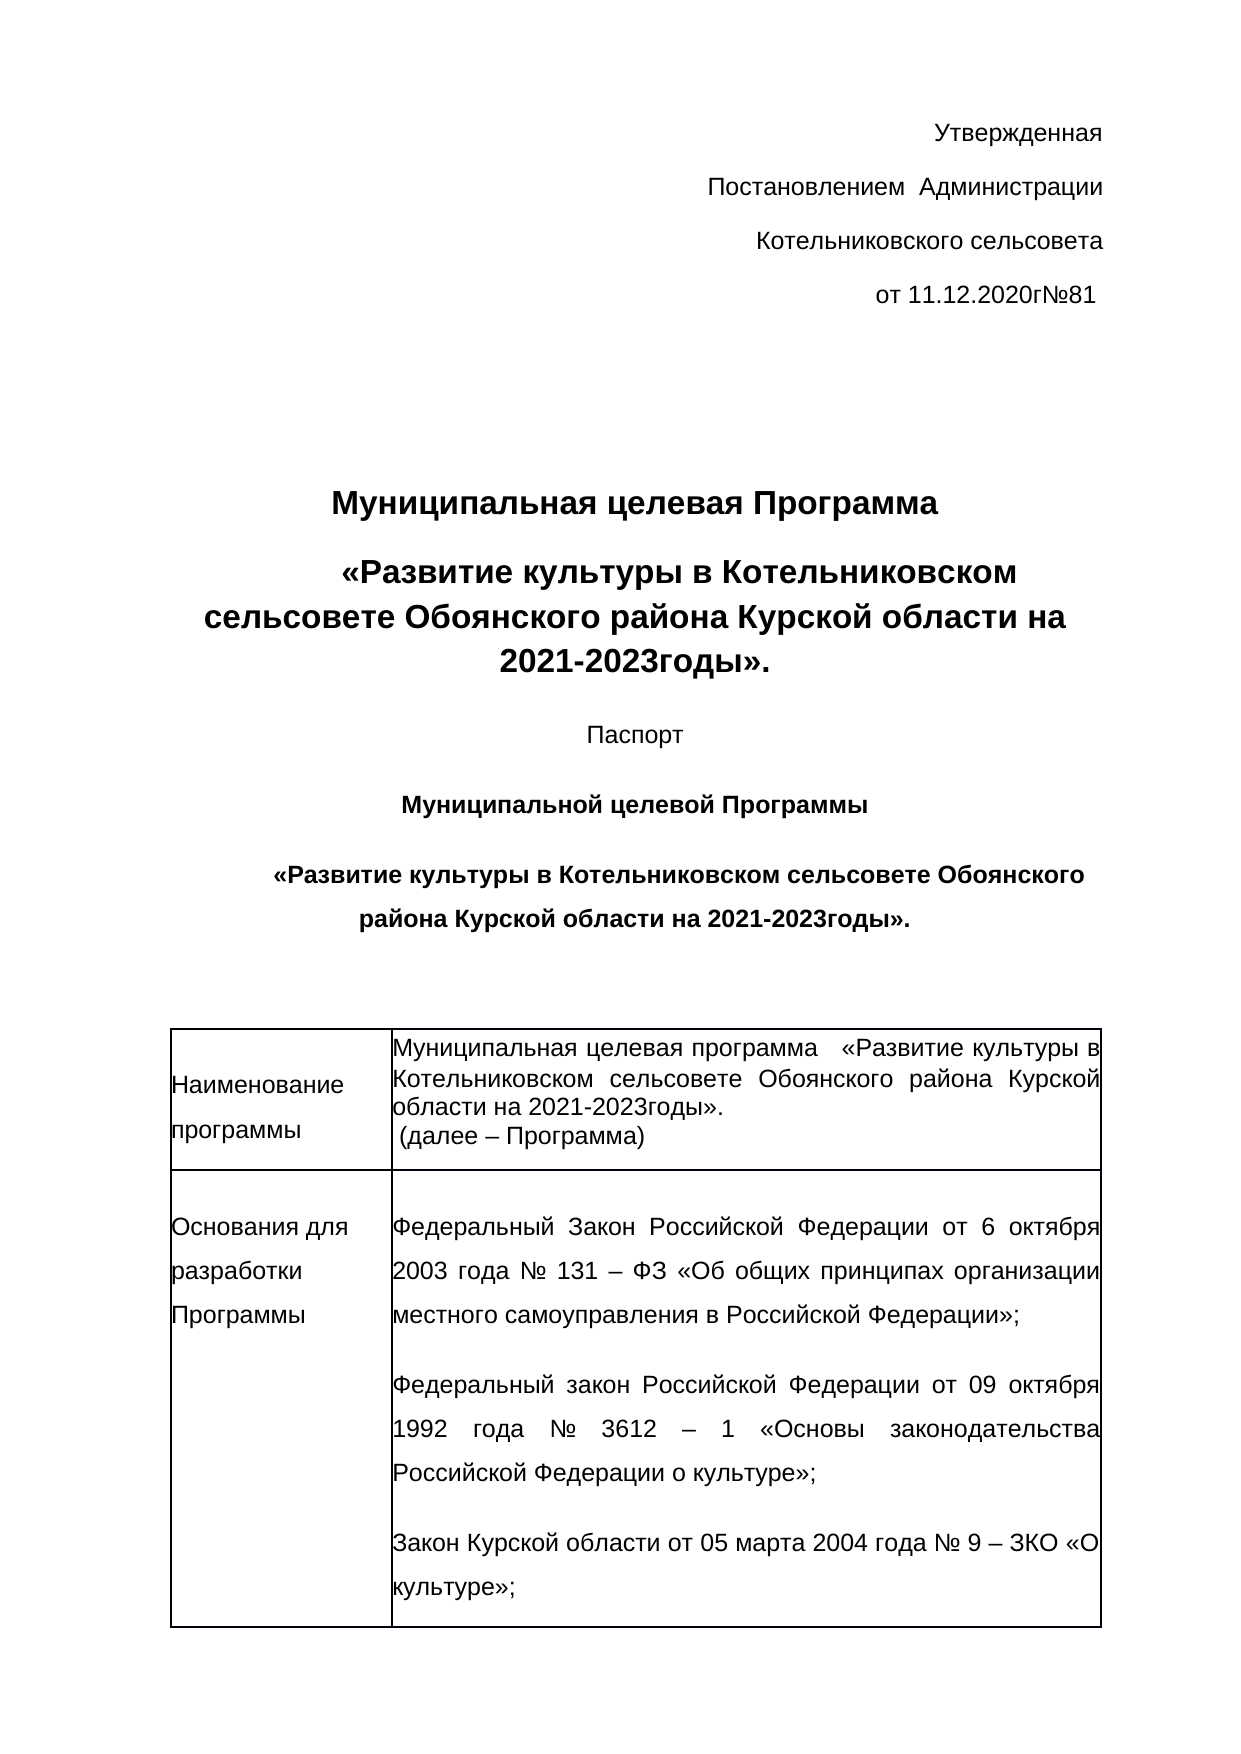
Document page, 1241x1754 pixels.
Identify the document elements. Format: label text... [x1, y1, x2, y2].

text Постановлением Администрации [159, 172, 1110, 201]
text «Развитие культуры в Котельниковском сельсовете Обоянского района Курской области на 2021-2023годы». [159, 844, 1110, 933]
table_cell Федеральный Закон Российской Федерации от 6 октября 2003 года № 131 – ФЗ «Об общих принципах организации местного самоуправления в Российской Федерации»; Федеральный закон Российской Федерации от 09 октября 1992 года № 3612 – 1 «Основы законодательства Российской Федерации о культуре»; Закон Курской области от 05 марта 2004 года № 9 – ЗКО «О культуре»; [393, 1171, 1100, 1626]
text Муниципальной целевой Программы [159, 774, 1110, 819]
text Котельниковского сельсовета [159, 226, 1110, 254]
text Утвержденная [159, 118, 1110, 147]
text Паспорт [159, 705, 1110, 749]
table_header Муниципальная целевая программа «Развитие культуры в Котельниковском сельсовете Обоянского района Курской области на 2021-2023годы». (далее – Программа) [393, 1030, 1100, 1169]
text Муниципальная целевая Программа [159, 477, 1110, 521]
text от 11.12.2020г№81 [159, 280, 1110, 308]
text «Развитие культуры в Котельниковском сельсовете Обоянского района Курской области на 2021-2023годы». [159, 547, 1110, 679]
table_header Наименование программы [172, 1030, 391, 1169]
table_cell Основания для разработки Программы [172, 1171, 391, 1626]
